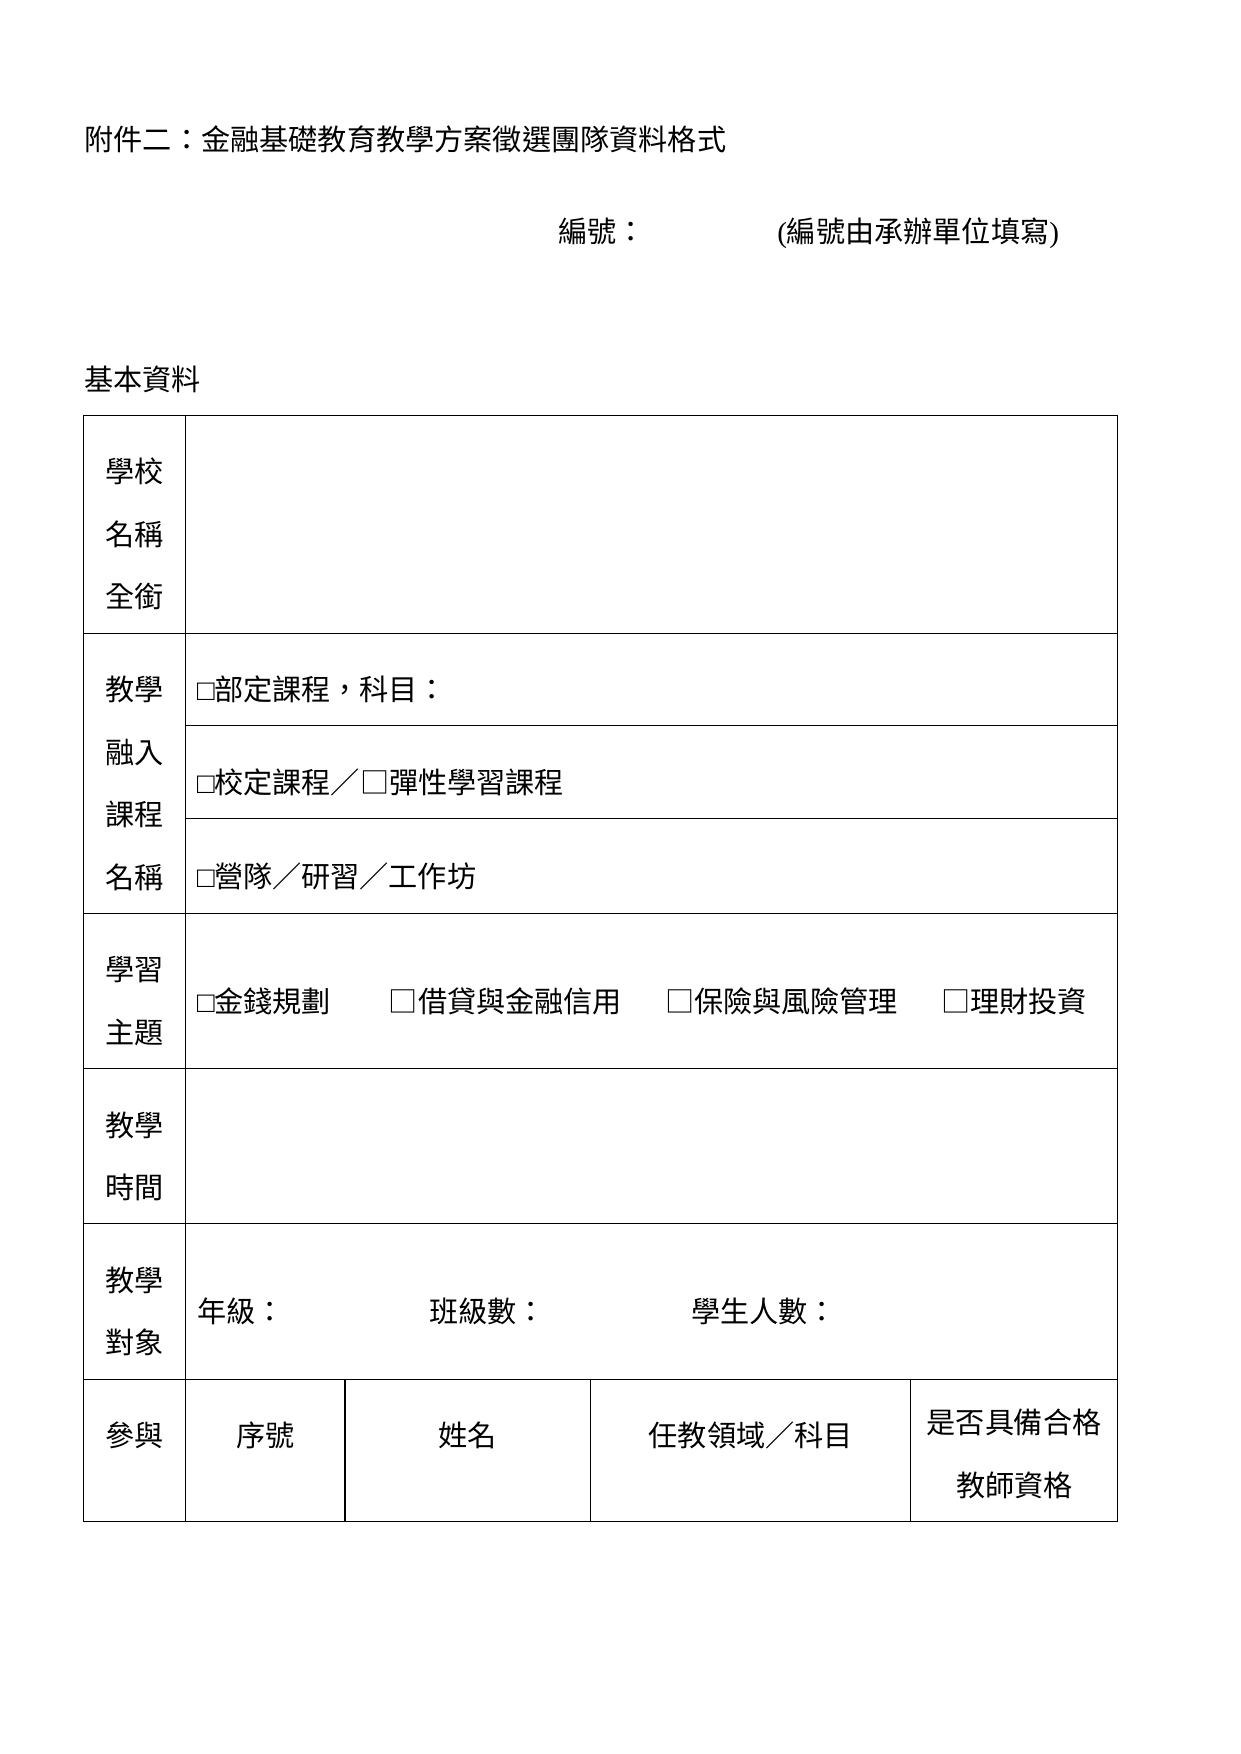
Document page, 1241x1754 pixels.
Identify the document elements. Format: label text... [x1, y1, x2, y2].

table_cell 教學對象 [84, 1224, 185, 1378]
table_cell □部定課程，科目： [186, 634, 1117, 725]
table_cell 年級： 班級數： 學生人數： [186, 1224, 1117, 1378]
text 編號： (編號由承辦單位填寫) [143, 188, 1059, 250]
table_cell 是否具備合格教師資格 [911, 1380, 1117, 1521]
text 附件二：金融基礎教育教學方案徵選團隊資料格式 [84, 96, 1177, 159]
table_cell [186, 1069, 1117, 1223]
table_cell 序號 [186, 1380, 344, 1521]
table_cell 教學時間 [84, 1069, 185, 1223]
table_cell 教學融入課程名稱 [84, 634, 185, 913]
table_cell 學習主題 [84, 914, 185, 1068]
table_cell 參與 [84, 1380, 185, 1521]
table_header [186, 416, 1117, 633]
table_cell □金錢規劃 □借貸與金融信用 □保險與風險管理 □理財投資 [186, 914, 1117, 1068]
table_cell 姓名 [346, 1380, 590, 1521]
table_header 學校名稱全銜 [84, 416, 185, 633]
table_cell 任教領域／科目 [591, 1380, 910, 1521]
table_cell □營隊／研習／工作坊 [186, 819, 1117, 913]
table_cell □校定課程／□彈性學習課程 [186, 726, 1117, 818]
text 基本資料 [84, 336, 1177, 398]
